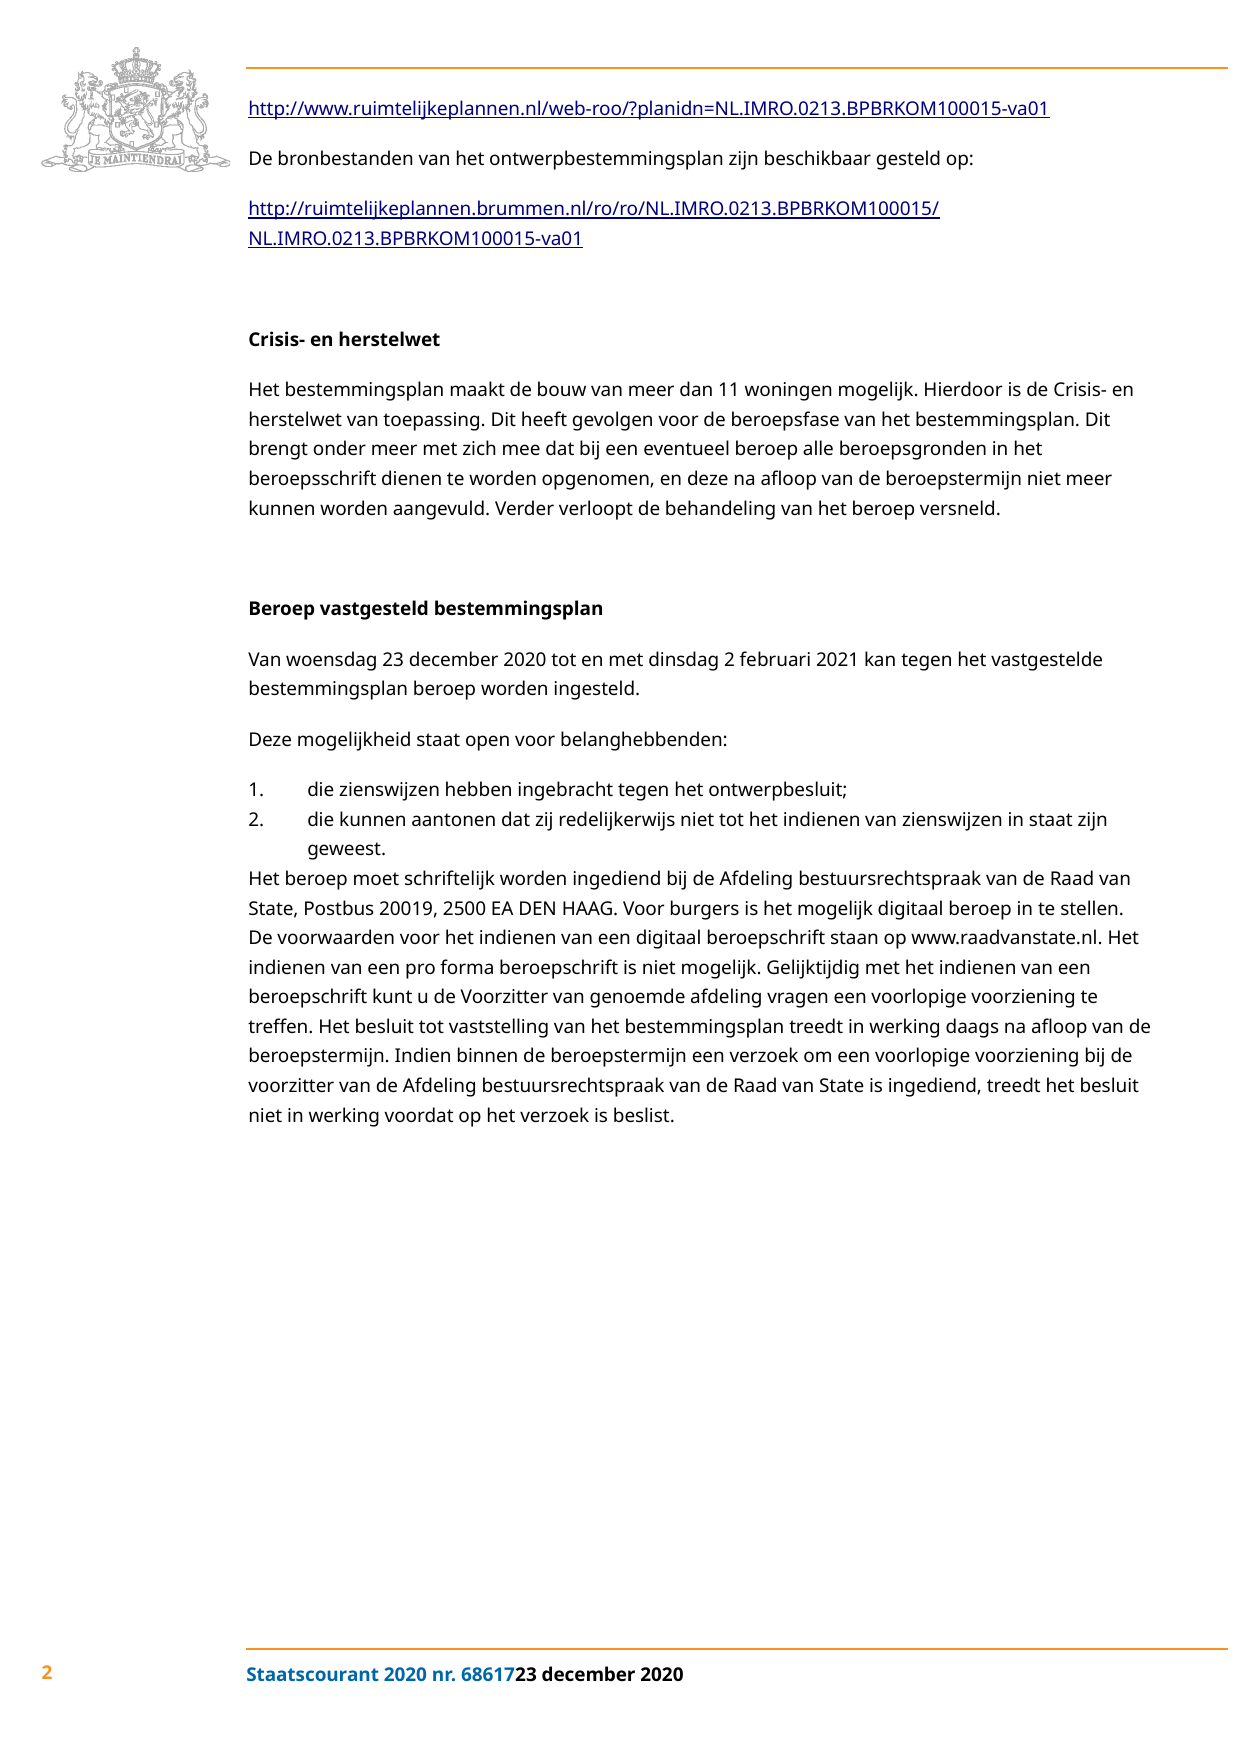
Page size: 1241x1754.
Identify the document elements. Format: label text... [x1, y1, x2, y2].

text Beroep vastgesteld bestemmingsplan [248, 596, 1152, 621]
text Het bestemmingsplan maakt de bouw van meer dan 11 woningen mogelijk. Hierdoor is de Crisis- en herstelwet van toepassing. Dit heeft gevolgen voor de beroepsfase van het bestemmingsplan. Dit brengt onder meer met zich mee dat bij een eventueel beroep alle beroepsgronden in het beroepsschrift dienen te worden opgenomen, en deze na afloop van de beroepstermijn niet meer kunnen worden aangevuld. Verder verloopt de behandeling van het beroep versneld. [248, 376, 1152, 521]
list die zienswijzen hebben ingebracht tegen het ontwerpbesluit; [248, 776, 1152, 802]
text De bronbestanden van het ontwerpbestemmingsplan zijn beschikbaar gesteld op: [248, 145, 1152, 171]
list die kunnen aantonen dat zij redelijkerwijs niet tot het indienen van zienswijzen in staat zijn geweest. [248, 806, 1152, 861]
text Crisis- en herstelwet [248, 326, 1152, 352]
text Deze mogelijkheid staat open voor belanghebbenden: [248, 726, 1152, 752]
picture [41, 47, 231, 172]
text Het beroep moet schriftelijk worden ingediend bij de Afdeling bestuursrechtspraak van de Raad van State, Postbus 20019, 2500 EA DEN HAAG. Voor burgers is het mogelijk digitaal beroep in te stellen. De voorwaarden voor het indienen van een digitaal beroepschrift staan op www.raadvanstate.nl. Het indienen van een pro forma beroepschrift is niet mogelijk. Gelijktijdig met het indienen van een beroepschrift kunt u de Voorzitter van genoemde afdeling vragen een voorlopige voorziening te treffen. Het besluit tot vaststelling van het bestemmingsplan treedt in werking daags na afloop van de beroepstermijn. Indien binnen de beroepstermijn een verzoek om een voorlopige voorziening bij de voorzitter van de Afdeling bestuursrechtspraak van de Raad van State is ingediend, treedt het besluit niet in werking voordat op het verzoek is beslist. [248, 865, 1152, 1128]
text Van woensdag 23 december 2020 tot en met dinsdag 2 februari 2021 kan tegen het vastgestelde bestemmingsplan beroep worden ingesteld. [248, 646, 1152, 701]
text http://www.ruimtelijkeplannen.nl/web-roo/?planidn=NL.IMRO.0213.BPBRKOM100015-va01 [248, 95, 1152, 121]
text http://ruimtelijkeplannen.brummen.nl/ro/ro/NL.IMRO.0213.BPBRKOM100015/NL.IMRO.0213.BPBRKOM100015-va01 [248, 196, 1152, 251]
